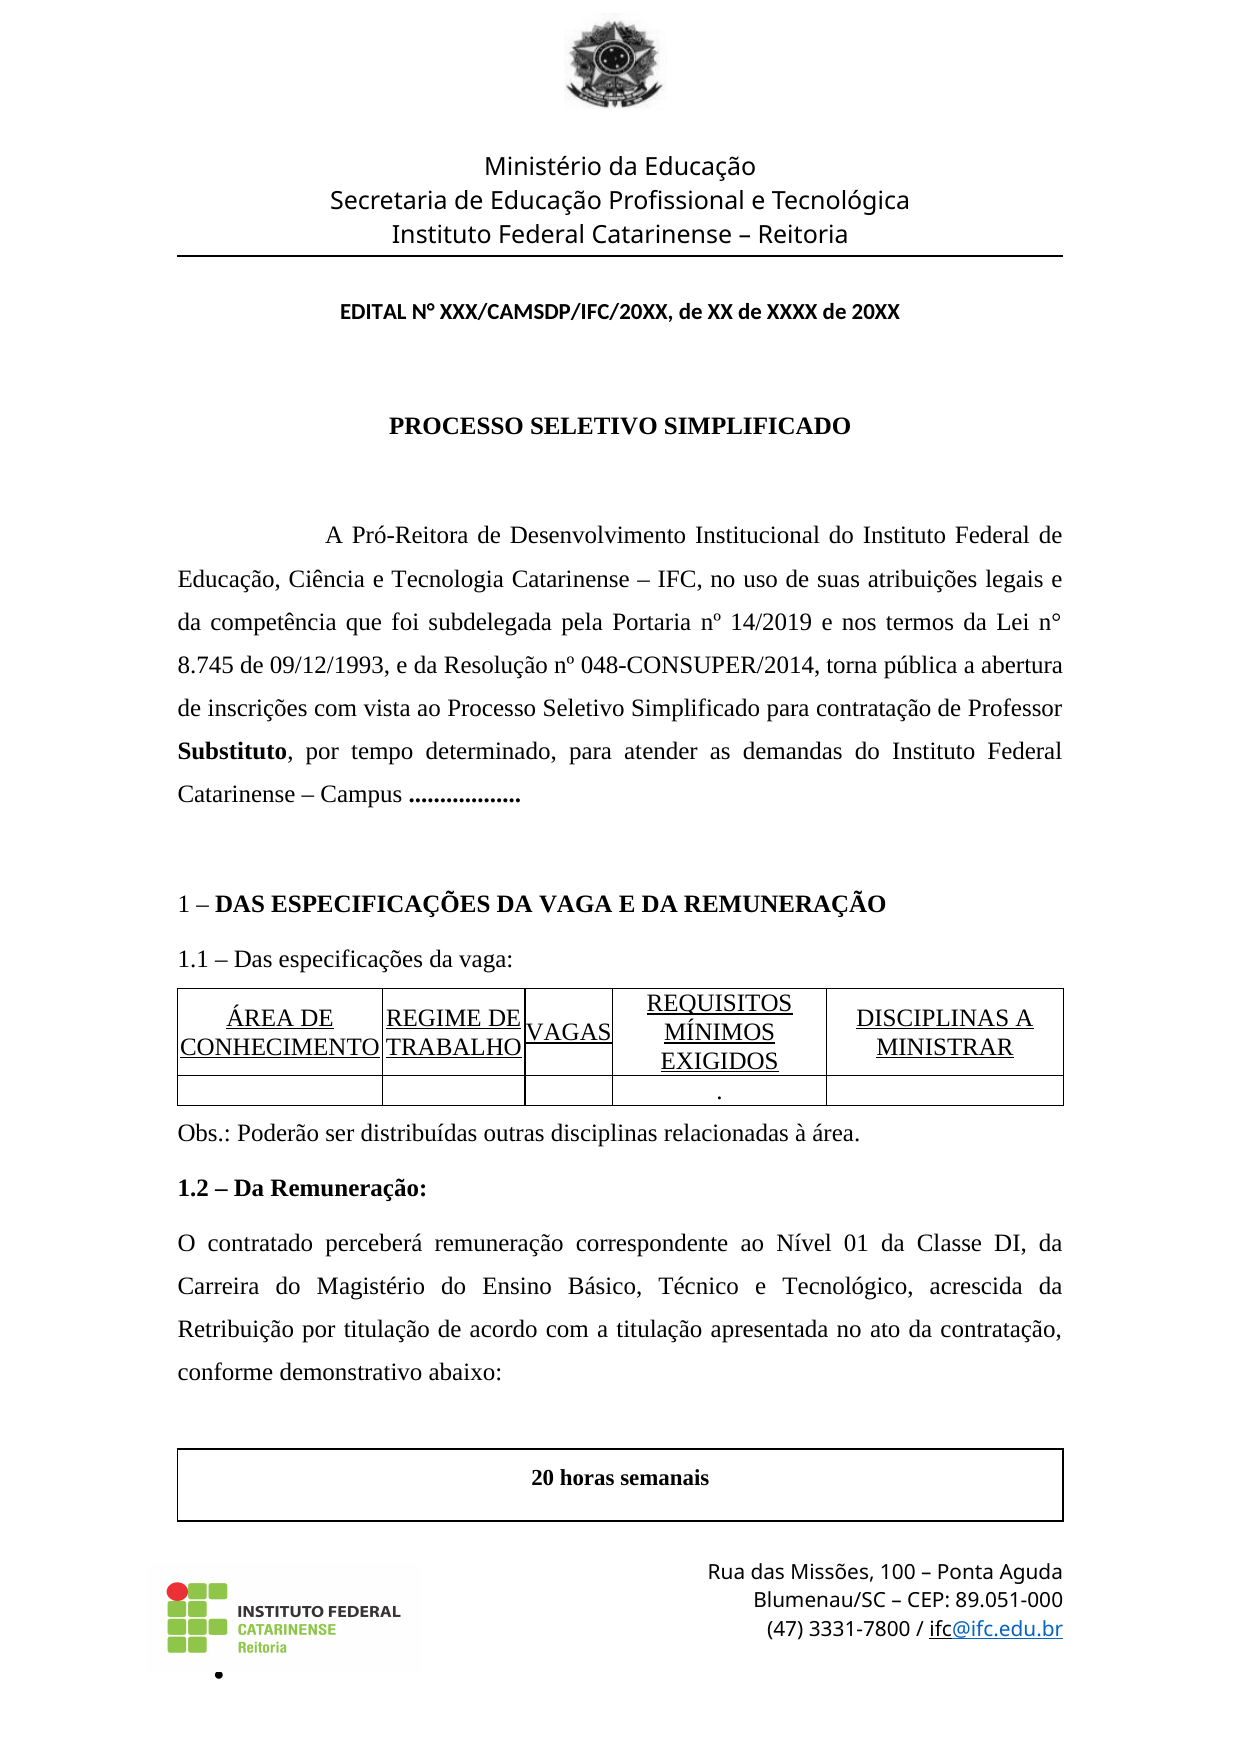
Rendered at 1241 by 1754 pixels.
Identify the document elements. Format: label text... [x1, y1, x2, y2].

table_cell [383, 1076, 524, 1105]
table_header ÁREA DE CONHECIMENTO [178, 989, 382, 1075]
table_header VAGAS [526, 989, 612, 1042]
table_cell [526, 1076, 612, 1105]
text PROCESSO SELETIVO SIMPLIFICADO [177, 411, 1063, 439]
text A Pró-Reitora de Desenvolvimento Institucional do Instituto Federal de Educação, Ciência e Tecnologia Catarinense – IFC, no uso de suas atribuições legais e da competência que foi subdelegada pela Portaria nº 14/2019 e nos termos da Lei n° 8.745 de 09/12/1993, e da Resolução nº 048-CONSUPER/2014, torna pública a abertura de inscrições com vista ao Processo Seletivo Simplificado para contratação de Professor Substituto, por tempo determinado, para atender as demandas do Instituto Federal Catarinense – Campus .................. [177, 521, 1063, 808]
table_header [526, 1044, 612, 1075]
table_cell . [613, 1076, 826, 1105]
picture [147, 1563, 421, 1672]
table_cell [178, 1076, 382, 1105]
text EDITAL N° XXX/CAMSDP/IFC/20XX, de XX de XXXX de 20XX [177, 297, 1063, 325]
text 1.1 – Das especificações da vaga: [177, 944, 1063, 973]
text 1.2 – Da Remuneração: [177, 1173, 1063, 1201]
text O contratado perceberá remuneração correspondente ao Nível 01 da Classe DI, da Carreira do Magistério do Ensino Básico, Técnico e Tecnológico, acrescida da Retribuição por titulação de acordo com a titulação apresentada no ato da contratação, conforme demonstrativo abaixo: [177, 1228, 1063, 1386]
table_header REQUISITOS MÍNIMOS EXIGIDOS [613, 989, 826, 1075]
table_header REGIME DE TRABALHO [383, 989, 524, 1075]
text Obs.: Poderão ser distribuídas outras disciplinas relacionadas à área. [177, 1118, 1063, 1147]
text 1 – DAS ESPECIFICAÇÕES DA VAGA E DA REMUNERAÇÃO [177, 889, 1063, 918]
table_header 20 horas semanais [178, 1450, 1062, 1520]
table_header DISCIPLINAS A MINISTRAR [827, 989, 1063, 1075]
table_cell [827, 1076, 1063, 1105]
